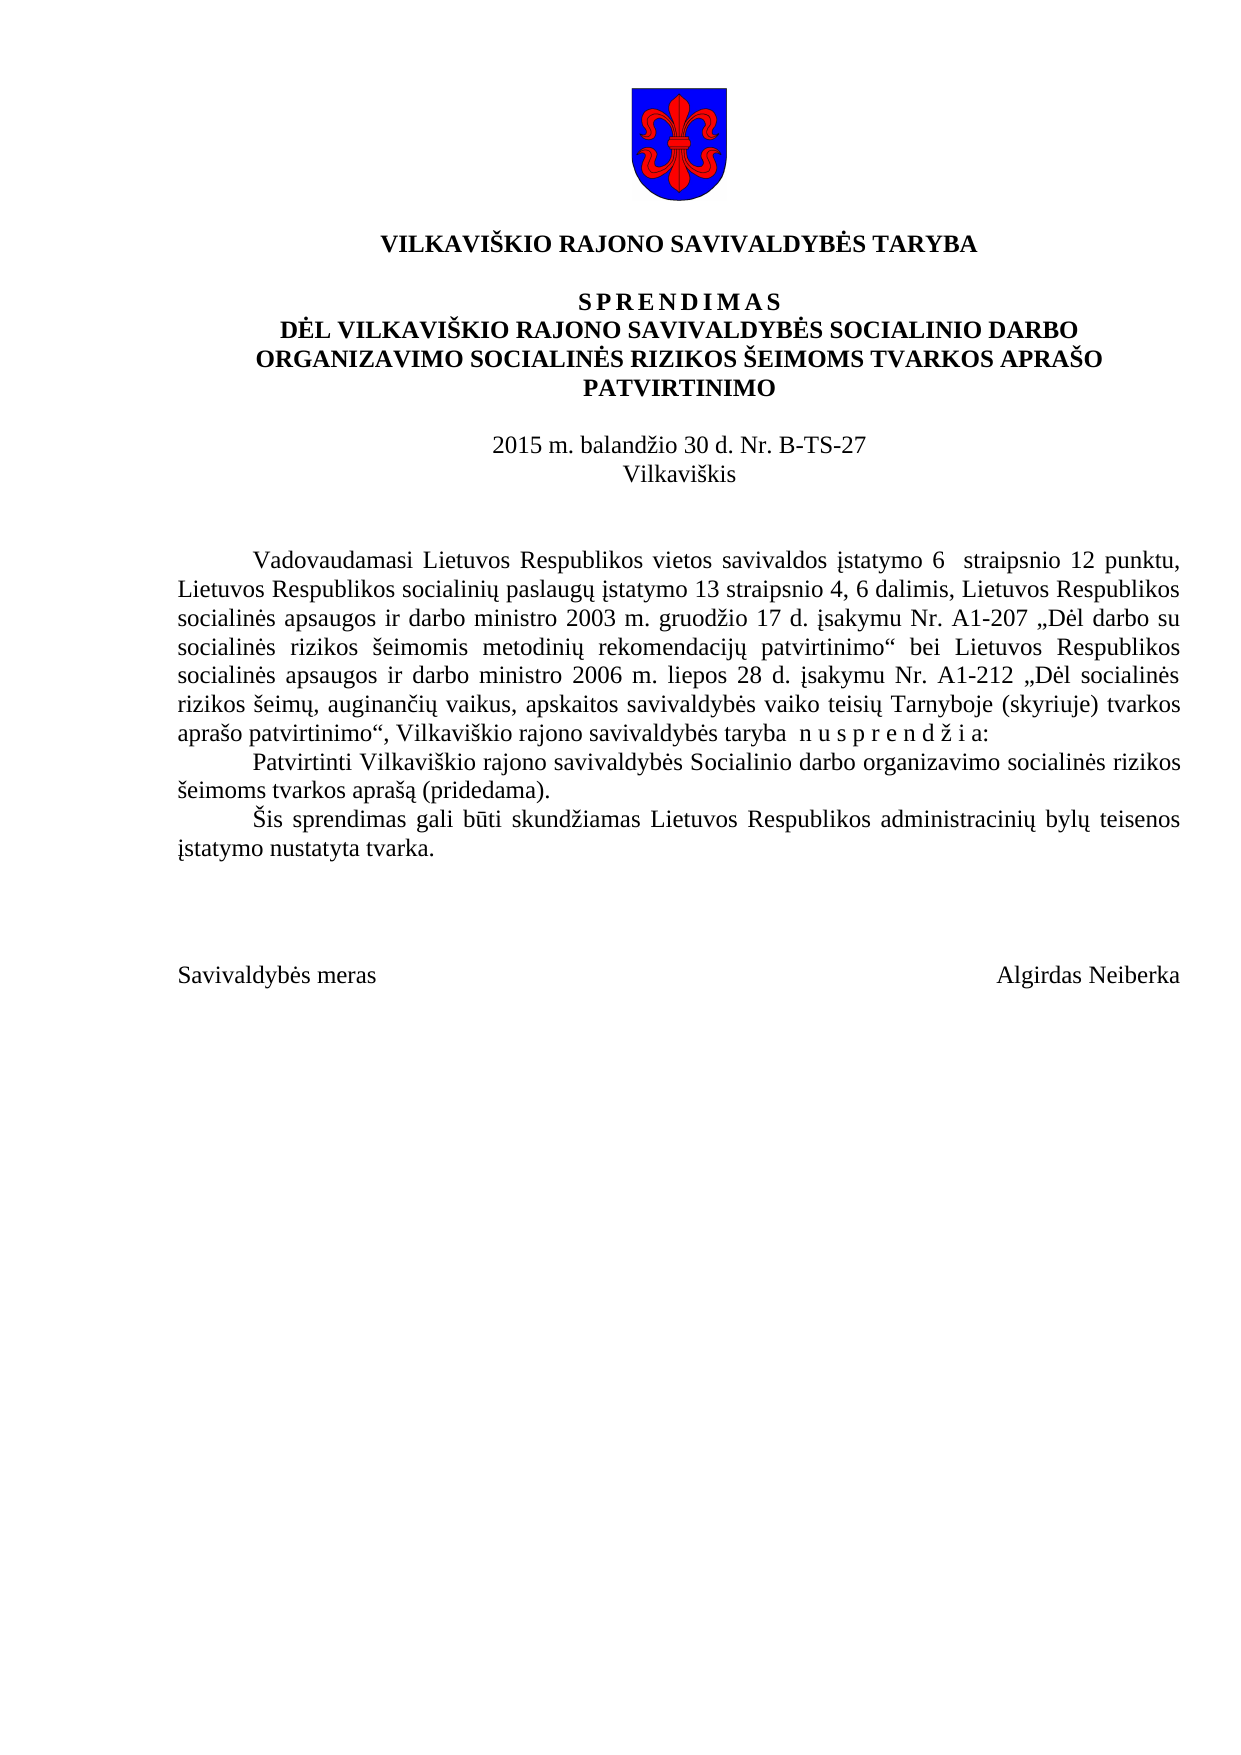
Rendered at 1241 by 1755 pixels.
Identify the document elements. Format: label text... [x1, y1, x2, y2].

text Vilkaviškis [177, 459, 1181, 488]
text Savivaldybės meras Algirdas Neiberka [177, 961, 1181, 989]
text 2015 m. balandžio 30 d. Nr. B-TS-27 [177, 430, 1181, 459]
text VILKAVIŠKIO RAJONO SAVIVALDYBĖS TARYBA [177, 229, 1181, 258]
text DĖL VILKAVIŠKIO RAJONO SAVIVALDYBĖS socialinio darbo ORGANIZAVIMO socialinės rizikos šeimoms tvarkos aprašo patvirtinimo [177, 315, 1181, 402]
text Patvirtinti Vilkaviškio rajono savivaldybės Socialinio darbo organizavimo socialinės rizikos šeimoms tvarkos aprašą (pridedama). [177, 747, 1181, 804]
text Vadovaudamasi Lietuvos Respublikos vietos savivaldos įstatymo 6 straipsnio 12 punktu, Lietuvos Respublikos socialinių paslaugų įstatymo 13 straipsnio 4, 6 dalimis, Lietuvos Respublikos socialinės apsaugos ir darbo ministro 2003 m. gruodžio 17 d. įsakymu Nr. A1-207 „Dėl darbo su socialinės rizikos šeimomis metodinių rekomendacijų patvirtinimo“ bei Lietuvos Respublikos socialinės apsaugos ir darbo ministro 2006 m. liepos 28 d. įsakymu Nr. A1-212 „Dėl socialinės rizikos šeimų, auginančių vaikus, apskaitos savivaldybės vaiko teisių Tarnyboje (skyriuje) tvarkos aprašo patvirtinimo“, Vilkaviškio rajono savivaldybės taryba n u s p r e n d ž i a: [177, 545, 1181, 747]
text Šis sprendimas gali būti skundžiamas Lietuvos Respublikos administracinių bylų teisenos įstatymo nustatyta tvarka. [177, 804, 1181, 862]
text SpREndimas [177, 287, 1181, 315]
